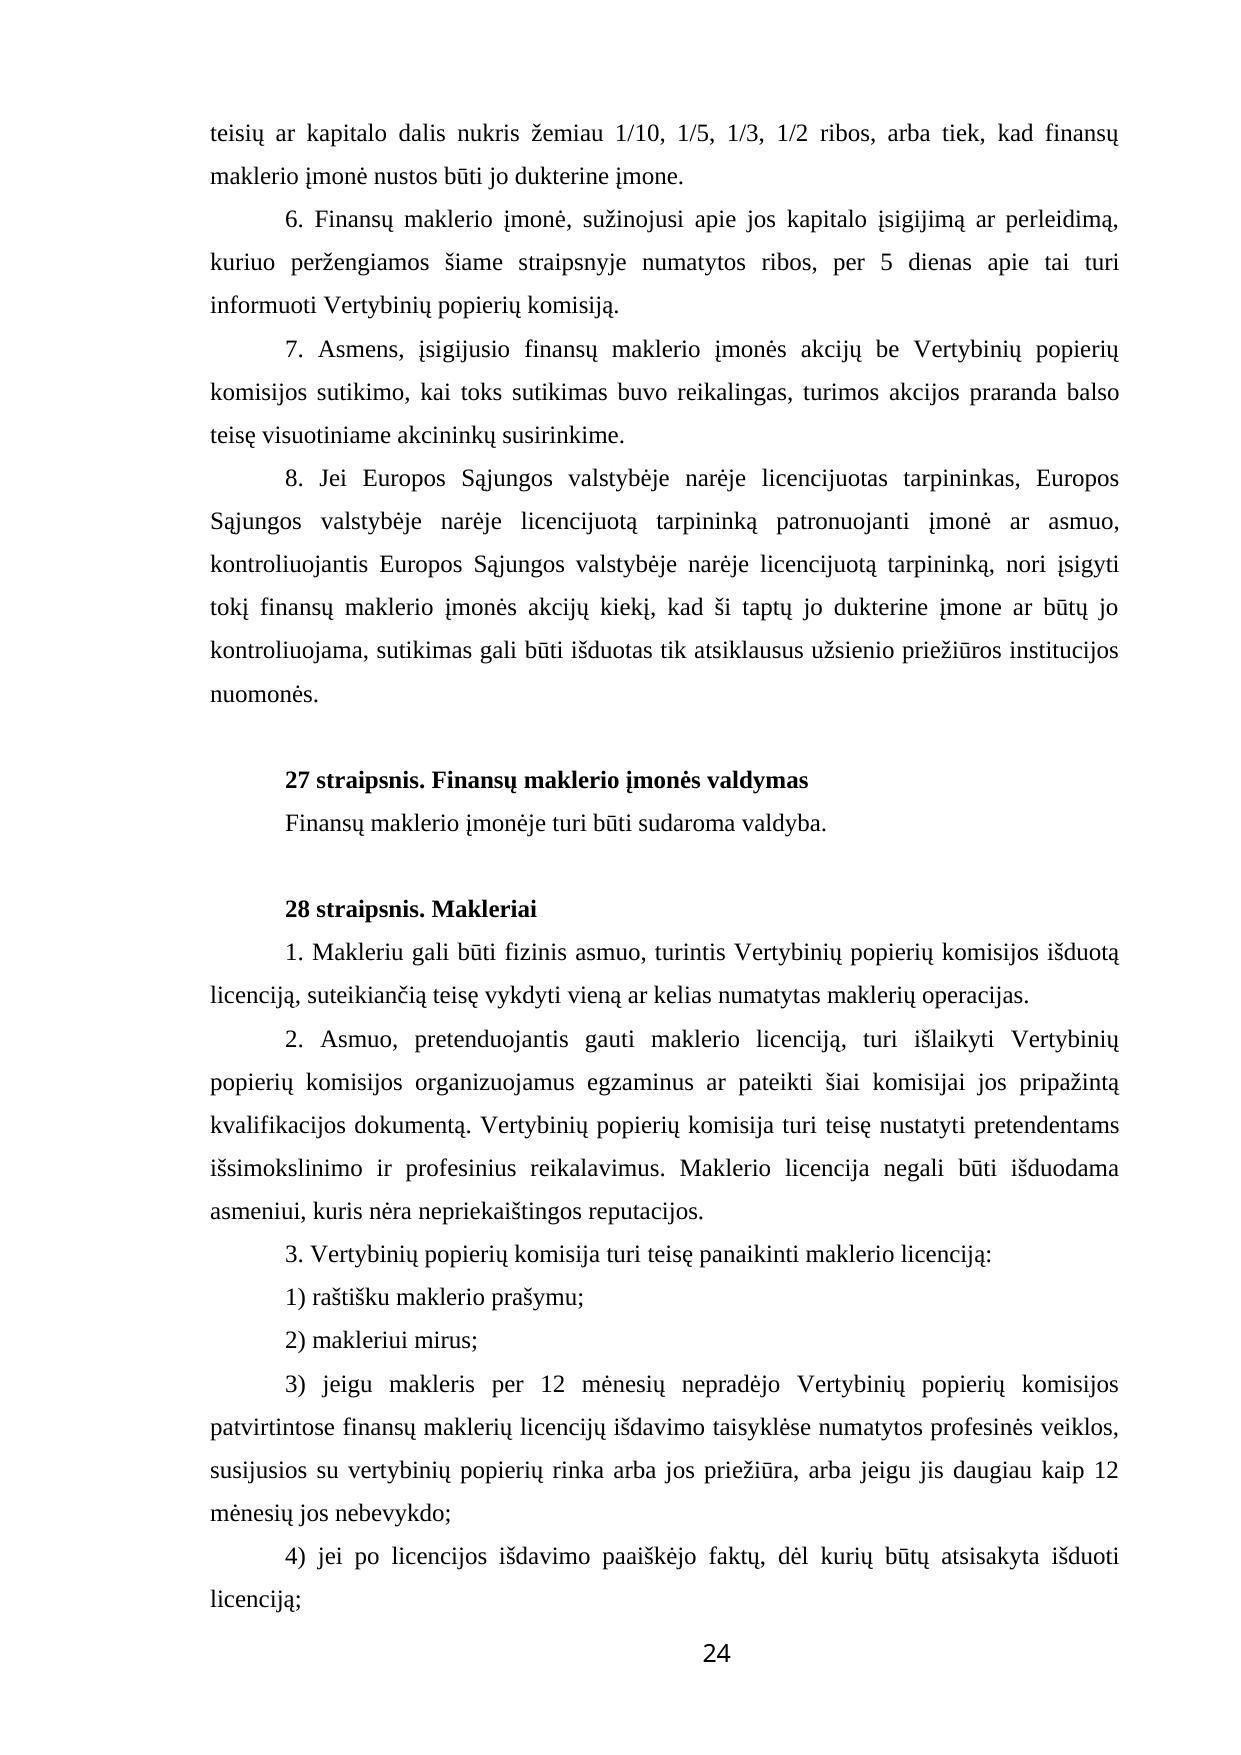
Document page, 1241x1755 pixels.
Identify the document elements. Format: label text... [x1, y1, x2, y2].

text 3) jeigu makleris per 12 mėnesių nepradėjo Vertybinių popierių komisijos patvirtintose finansų maklerių licencijų išdavimo taisyklėse numatytos profesinės veiklos, susijusios su vertybinių popierių rinka arba jos priežiūra, arba jeigu jis daugiau kaip 12 mėnesių jos nebevykdo; [210, 1369, 1120, 1527]
text 3. Vertybinių popierių komisija turi teisę panaikinti maklerio licenciją: [210, 1239, 1120, 1268]
text 2) makleriui mirus; [210, 1326, 1120, 1354]
text 1) raštišku maklerio prašymu; [210, 1282, 1120, 1311]
text 28 straipsnis. Makleriai [210, 894, 1120, 923]
text 4) jei po licencijos išdavimo paaiškėjo faktų, dėl kurių būtų atsisakyta išduoti licenciją; [210, 1541, 1120, 1613]
text 27 straipsnis. Finansų maklerio įmonės valdymas [210, 765, 1120, 794]
text Finansų maklerio įmonėje turi būti sudaroma valdyba. [210, 808, 1120, 837]
text 1. Makleriu gali būti fizinis asmuo, turintis Vertybinių popierių komisijos išduotą licenciją, suteikiančią teisę vykdyti vieną ar kelias numatytas maklerių operacijas. [210, 937, 1120, 1009]
text 8. Jei Europos Sąjungos valstybėje narėje licencijuotas tarpininkas, Europos Sąjungos valstybėje narėje licencijuotą tarpininką patronuojanti įmonė ar asmuo, kontroliuojantis Europos Sąjungos valstybėje narėje licencijuotą tarpininką, nori įsigyti tokį finansų maklerio įmonės akcijų kiekį, kad ši taptų jo dukterine įmone ar būtų jo kontroliuojama, sutikimas gali būti išduotas tik atsiklausus užsienio priežiūros institucijos nuomonės. [210, 463, 1120, 707]
text 7. Asmens, įsigijusio finansų maklerio įmonės akcijų be Vertybinių popierių komisijos sutikimo, kai toks sutikimas buvo reikalingas, turimos akcijos praranda balso teisę visuotiniame akcininkų susirinkime. [210, 334, 1120, 449]
text 6. Finansų maklerio įmonė, sužinojusi apie jos kapitalo įsigijimą ar perleidimą, kuriuo peržengiamos šiame straipsnyje numatytos ribos, per 5 dienas apie tai turi informuoti Vertybinių popierių komisiją. [210, 204, 1120, 319]
text 2. Asmuo, pretenduojantis gauti maklerio licenciją, turi išlaikyti Vertybinių popierių komisijos organizuojamus egzaminus ar pateikti šiai komisijai jos pripažintą kvalifikacijos dokumentą. Vertybinių popierių komisija turi teisę nustatyti pretendentams išsimokslinimo ir profesinius reikalavimus. Maklerio licencija negali būti išduodama asmeniui, kuris nėra nepriekaištingos reputacijos. [210, 1024, 1120, 1225]
text teisių ar kapitalo dalis nukris žemiau 1/10, 1/5, 1/3, 1/2 ribos, arba tiek, kad finansų maklerio įmonė nustos būti jo dukterine įmone. [210, 118, 1120, 190]
